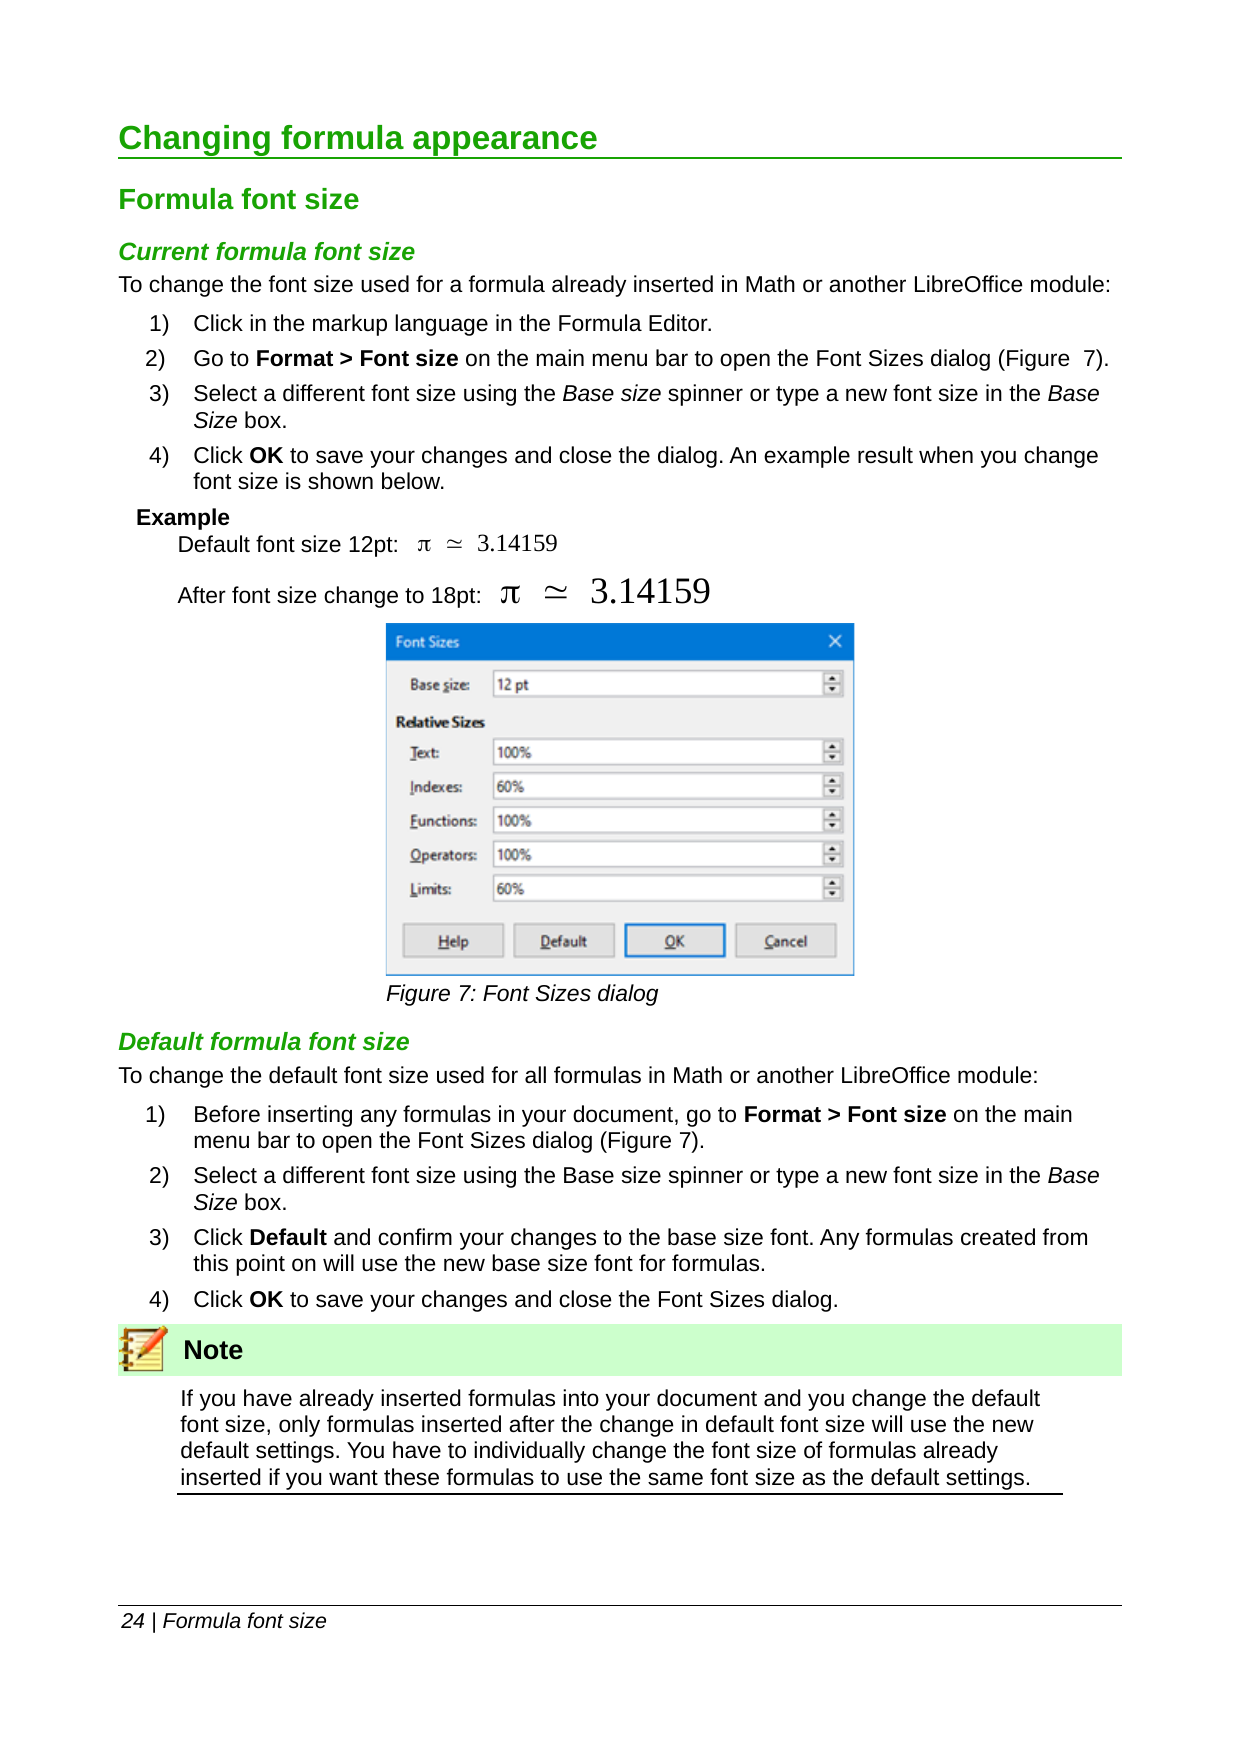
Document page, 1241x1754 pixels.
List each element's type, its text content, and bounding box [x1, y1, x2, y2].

text Example [136, 503, 1122, 530]
list Click OK to save your changes and close the dialog. An example result when you change font size is shown below. [169, 442, 1122, 495]
subtitle Changing formula appearance [118, 118, 1122, 157]
text To change the font size used for a formula already inserted in Math or another LibreOffice module: [118, 271, 1122, 297]
text Default font size 12pt: [177, 530, 1122, 557]
text Figure 7: Font Sizes dialog [386, 976, 854, 1007]
text If you have already inserted formulas into your document and you change the default font size, only formulas inserted after the change in default font size will use the new default settings. You have to individually change the font size of formulas already inserted if you want these formulas to use the same font size as the default settings. [177, 1382, 1063, 1493]
list Click OK to save your changes and close the Font Sizes dialog. [169, 1286, 1122, 1312]
list Click Default and confirm your changes to the base size font. Any formulas created from this point on will use the new base size font for formulas. [169, 1224, 1122, 1277]
list Before inserting any formulas in your document, go to Format > Font size on the main menu bar to open the Font Sizes dialog (Figure 7). [165, 1101, 1122, 1154]
list Select a different font size using the Base size spinner or type a new font size in the Base Size box. [169, 380, 1122, 433]
text After font size change to 18pt: [177, 570, 1122, 611]
list Go to Format > Font size on the main menu bar to open the Font Sizes dialog (Figure 7). [165, 345, 1122, 372]
list Select a different font size using the Base size spinner or type a new font size in the Base Size box. [169, 1162, 1122, 1215]
subtitle Formula font size [118, 182, 1122, 216]
picture [119, 1324, 170, 1375]
subtitle Current formula font size [118, 236, 1122, 265]
picture [385, 623, 855, 976]
subtitle Note [118, 1324, 1122, 1376]
list Click in the markup language in the Formula Editor. [169, 310, 1122, 336]
text To change the default font size used for all formulas in Math or another LibreOffice module: [118, 1062, 1122, 1088]
subtitle Default formula font size [118, 1027, 1122, 1056]
